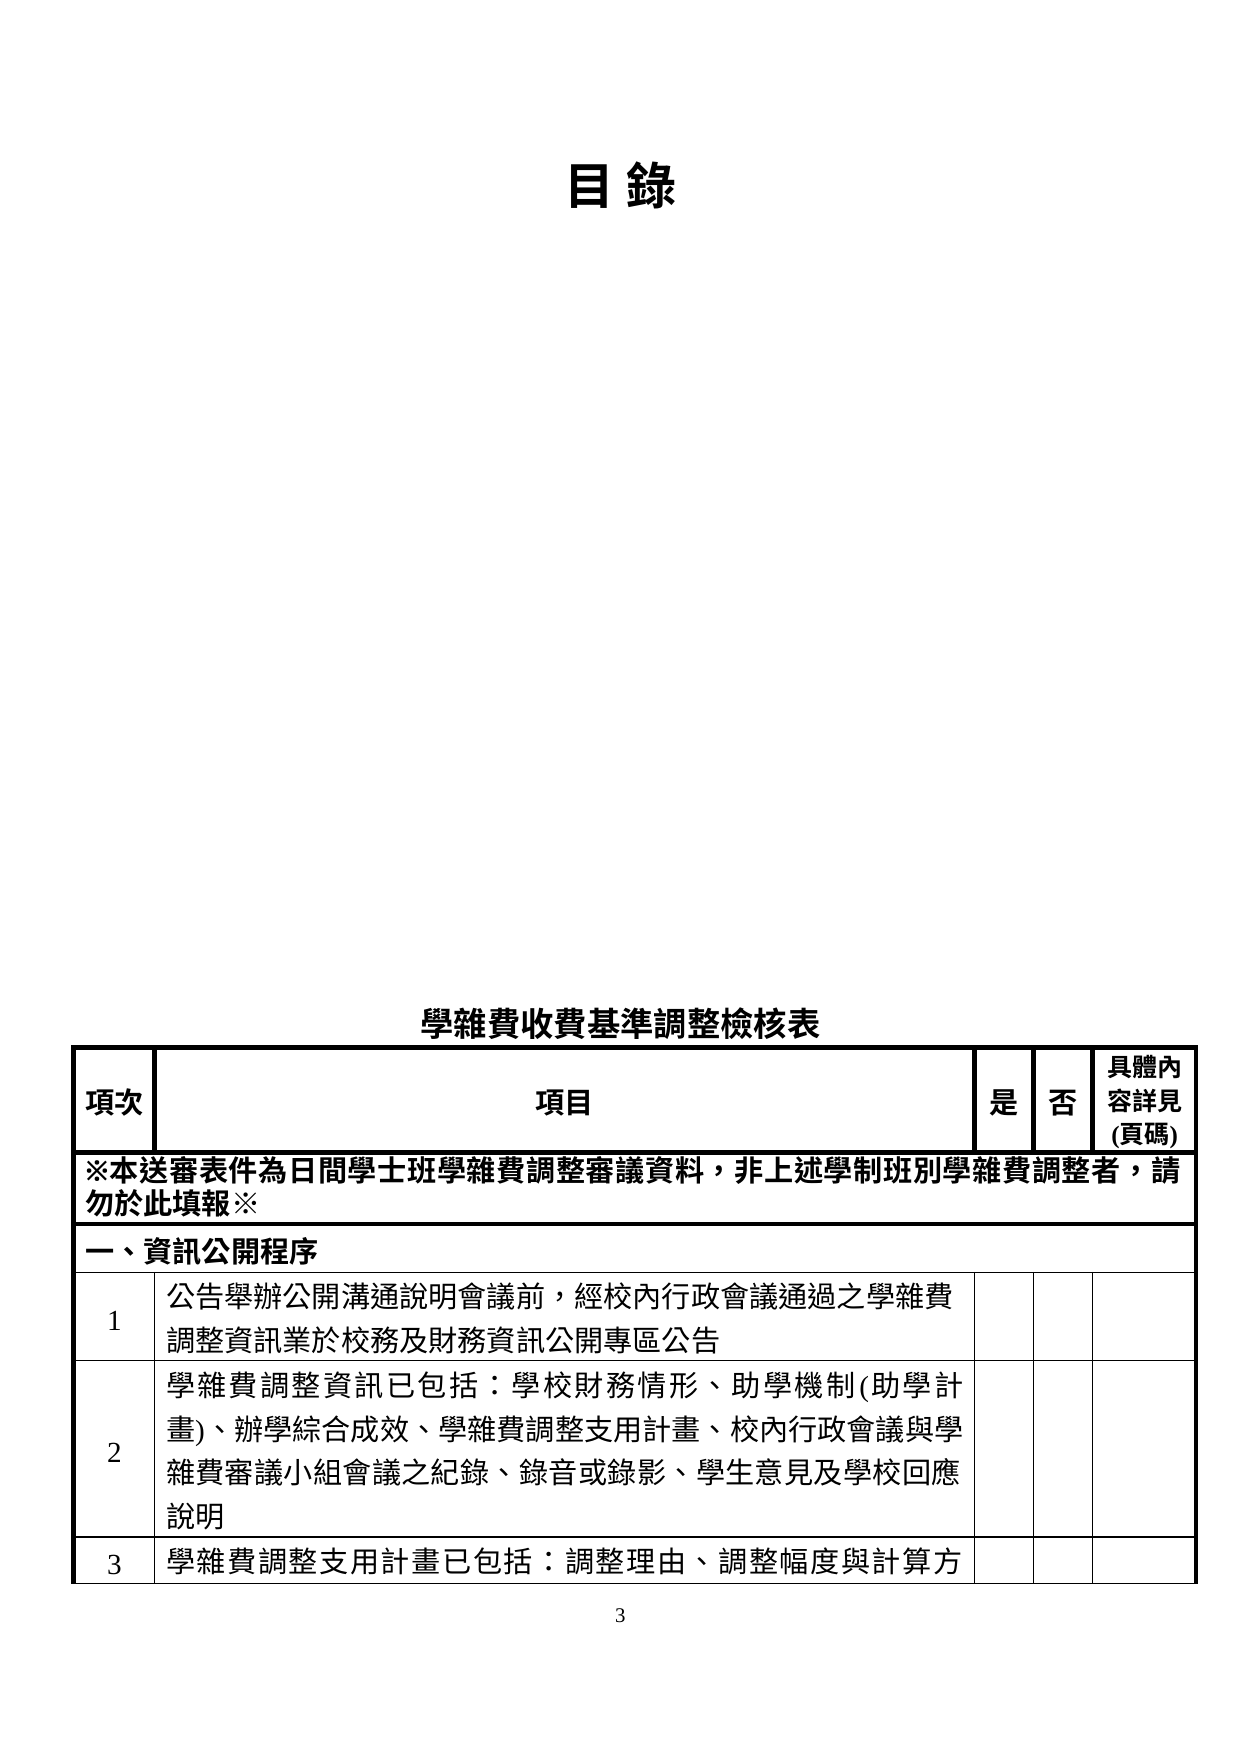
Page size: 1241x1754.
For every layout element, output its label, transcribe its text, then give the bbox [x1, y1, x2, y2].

table_header 項目 [157, 1050, 972, 1150]
table_cell ※本送審表件為日間學士班學雜費調整審議資料，非上述學制班別學雜費調整者，請勿於此填報※ [76, 1155, 1194, 1221]
table_cell 2 [76, 1361, 154, 1536]
table_cell [1034, 1273, 1092, 1360]
table_cell [1034, 1361, 1092, 1536]
table_cell 一、資訊公開程序 [76, 1226, 1194, 1272]
table_cell [975, 1538, 1033, 1583]
table_header 項次 [76, 1050, 152, 1150]
table_cell [1093, 1361, 1194, 1536]
table_cell [1093, 1273, 1194, 1360]
table_cell 1 [76, 1273, 154, 1360]
table_header 是 [977, 1050, 1031, 1150]
text 目 錄 [89, 146, 1152, 218]
table_cell 3 [76, 1538, 154, 1583]
table_cell 學雜費調整資訊已包括：學校財務情形、助學機制(助學計畫)、辦學綜合成效、學雜費調整支用計畫、校內行政會議與學雜費審議小組會議之紀錄、錄音或錄影、學生意見及學校回應說明 [155, 1361, 974, 1536]
table_header 具體內容詳見(頁碼) [1095, 1050, 1194, 1150]
table_cell [975, 1273, 1033, 1360]
table_cell [975, 1361, 1033, 1536]
table_cell [1034, 1538, 1092, 1583]
table_cell 學雜費調整支用計畫已包括：調整理由、調整幅度與計算方 [155, 1538, 974, 1583]
table_header 否 [1036, 1050, 1090, 1150]
text 學雜費收費基準調整檢核表 [89, 999, 1152, 1045]
table_cell 公告舉辦公開溝通說明會議前，經校內行政會議通過之學雜費調整資訊業於校務及財務資訊公開專區公告 [155, 1273, 974, 1360]
table_cell [1093, 1538, 1194, 1583]
